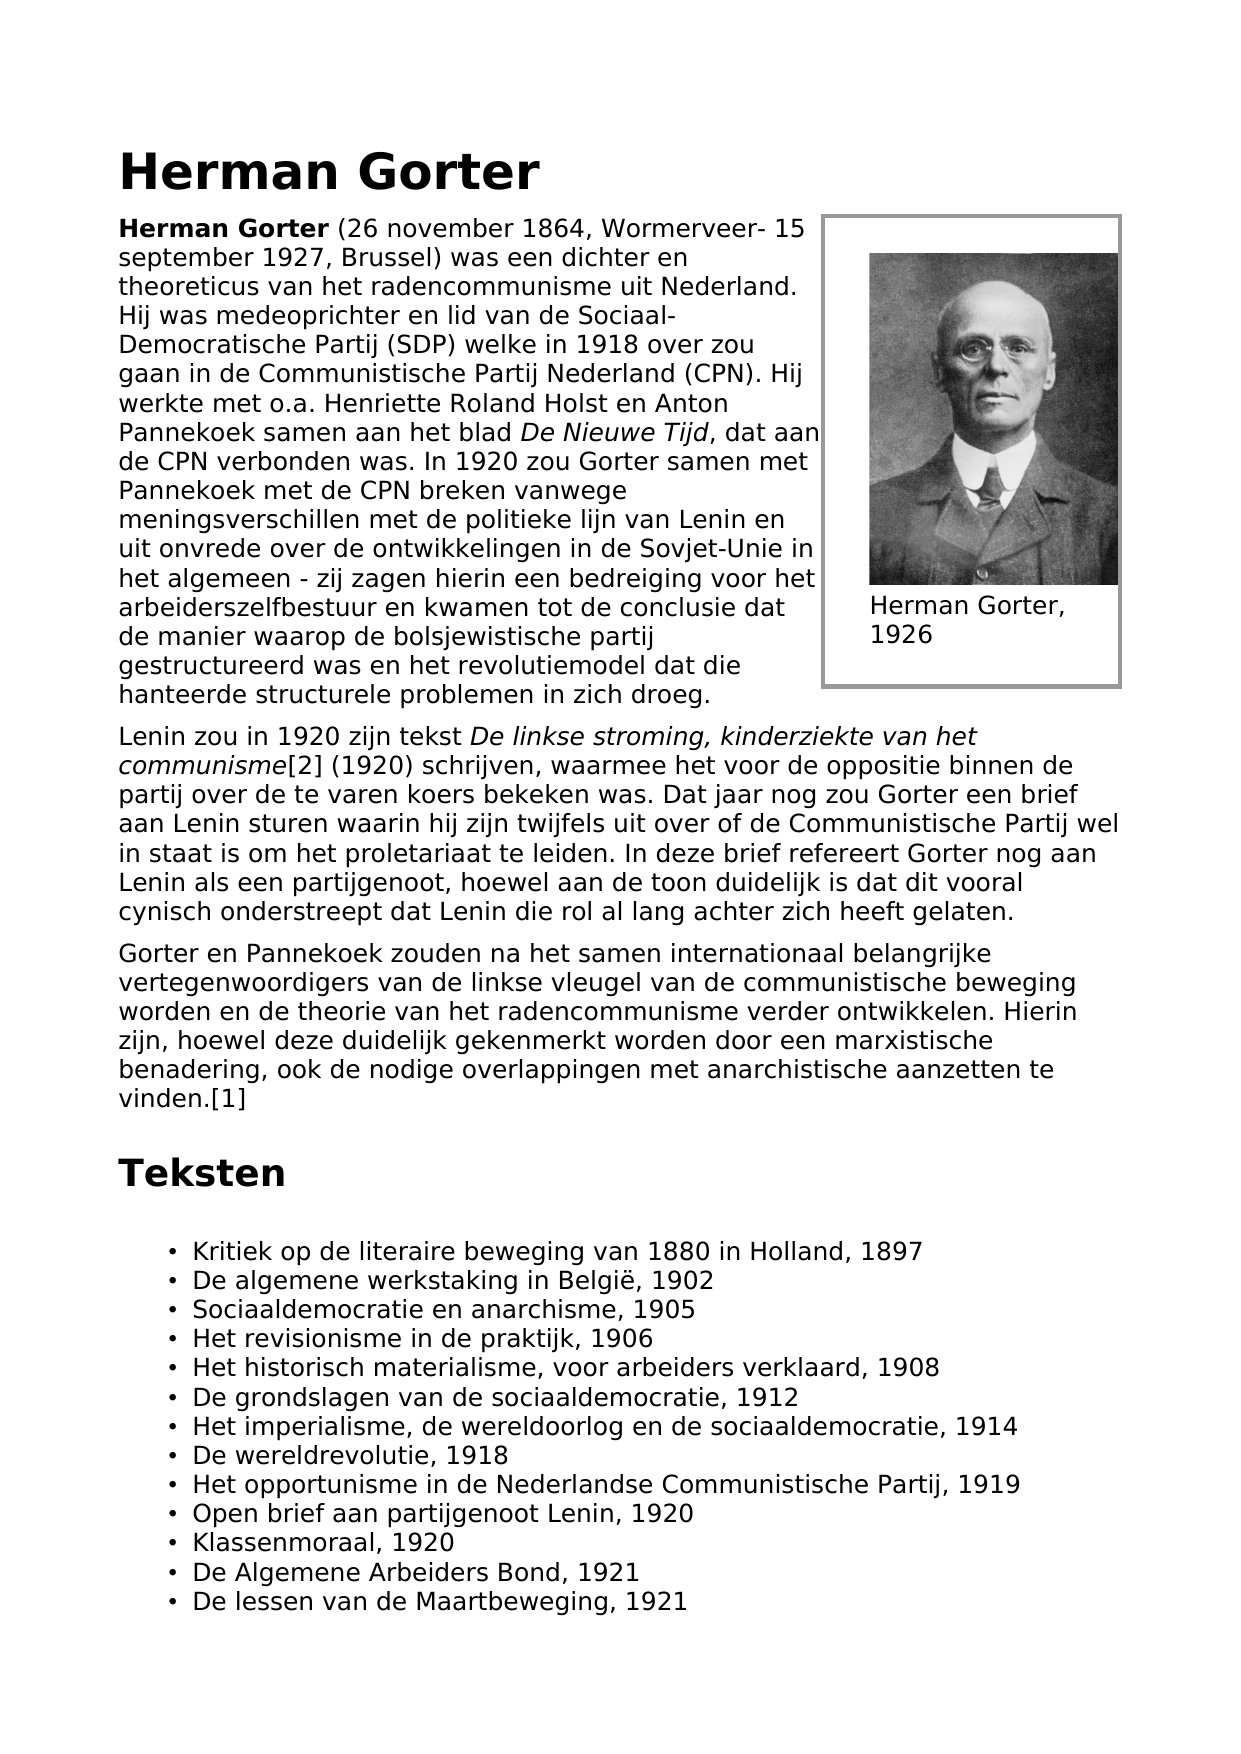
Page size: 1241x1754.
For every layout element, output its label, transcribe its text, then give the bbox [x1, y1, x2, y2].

text Herman Gorter (26 november 1864, Wormerveer- 15 september 1927, Brussel) was een dichter en theoreticus van het radencommunisme uit Nederland. Hij was medeoprichter en lid van de Sociaal-Democratische Partij (SDP) welke in 1918 over zou gaan in de Communistische Partij Nederland (CPN). Hij werkte met o.a. Henriette Roland Holst en Anton Pannekoek samen aan het blad De Nieuwe Tijd, dat aan de CPN verbonden was. In 1920 zou Gorter samen met Pannekoek met de CPN breken vanwege meningsverschillen met de politieke lijn van Lenin en uit onvrede over de ontwikkelingen in de Sovjet-Unie in het algemeen - zij zagen hierin een bedreiging voor het arbeiderszelfbestuur en kwamen tot de conclusie dat de manier waarop de bolsjewistische partij gestructureerd was en het revolutiemodel dat die hanteerde structurele problemen in zich droeg. [118, 214, 1122, 710]
list Kritiek op de literaire beweging van 1880 in Holland, 1897 [177, 1237, 1122, 1266]
list De grondslagen van de sociaaldemocratie, 1912 [177, 1383, 1122, 1412]
list Klassenmoraal, 1920 [177, 1529, 1122, 1558]
list De wereldrevolutie, 1918 [177, 1441, 1122, 1470]
list Het opportunisme in de Nederlandse Communistische Partij, 1919 [177, 1470, 1122, 1499]
list De Algemene Arbeiders Bond, 1921 [177, 1558, 1122, 1587]
subtitle Herman Gorter [118, 143, 1122, 201]
text Gorter en Pannekoek zouden na het samen internationaal belangrijke vertegenwoordigers van de linkse vleugel van de communistische beweging worden en de theorie van het radencommunisme verder ontwikkelen. Hierin zijn, hoewel deze duidelijk gekenmerkt worden door een marxistische benadering, ook de nodige overlappingen met anarchistische aanzetten te vinden.[1] [118, 939, 1122, 1114]
picture [869, 253, 1118, 585]
list Sociaaldemocratie en anarchisme, 1905 [177, 1295, 1122, 1324]
list Het imperialisme, de wereldoorlog en de sociaaldemocratie, 1914 [177, 1412, 1122, 1441]
list De algemene werkstaking in België, 1902 [177, 1266, 1122, 1295]
list De lessen van de Maartbeweging, 1921 [177, 1587, 1122, 1616]
list Het revisionisme in de praktijk, 1906 [177, 1324, 1122, 1354]
list Open brief aan partijgenoot Lenin, 1920 [177, 1499, 1122, 1529]
text Lenin zou in 1920 zijn tekst De linkse stroming, kinderziekte van het communisme[2] (1920) schrijven, waarmee het voor de oppositie binnen de partij over de te varen koers bekeken was. Dat jaar nog zou Gorter een brief aan Lenin sturen waarin hij zijn twijfels uit over of de Communistische Partij wel in staat is om het proletariaat te leiden. In deze brief refereert Gorter nog aan Lenin als een partijgenoot, hoewel aan de toon duidelijk is dat dit vooral cynisch onderstreept dat Lenin die rol al lang achter zich heeft gelaten. [118, 722, 1122, 926]
subtitle Teksten [118, 1151, 1122, 1195]
table_header Herman Gorter, 1926 [834, 218, 1118, 684]
list Het historisch materialisme, voor arbeiders verklaard, 1908 [177, 1354, 1122, 1383]
